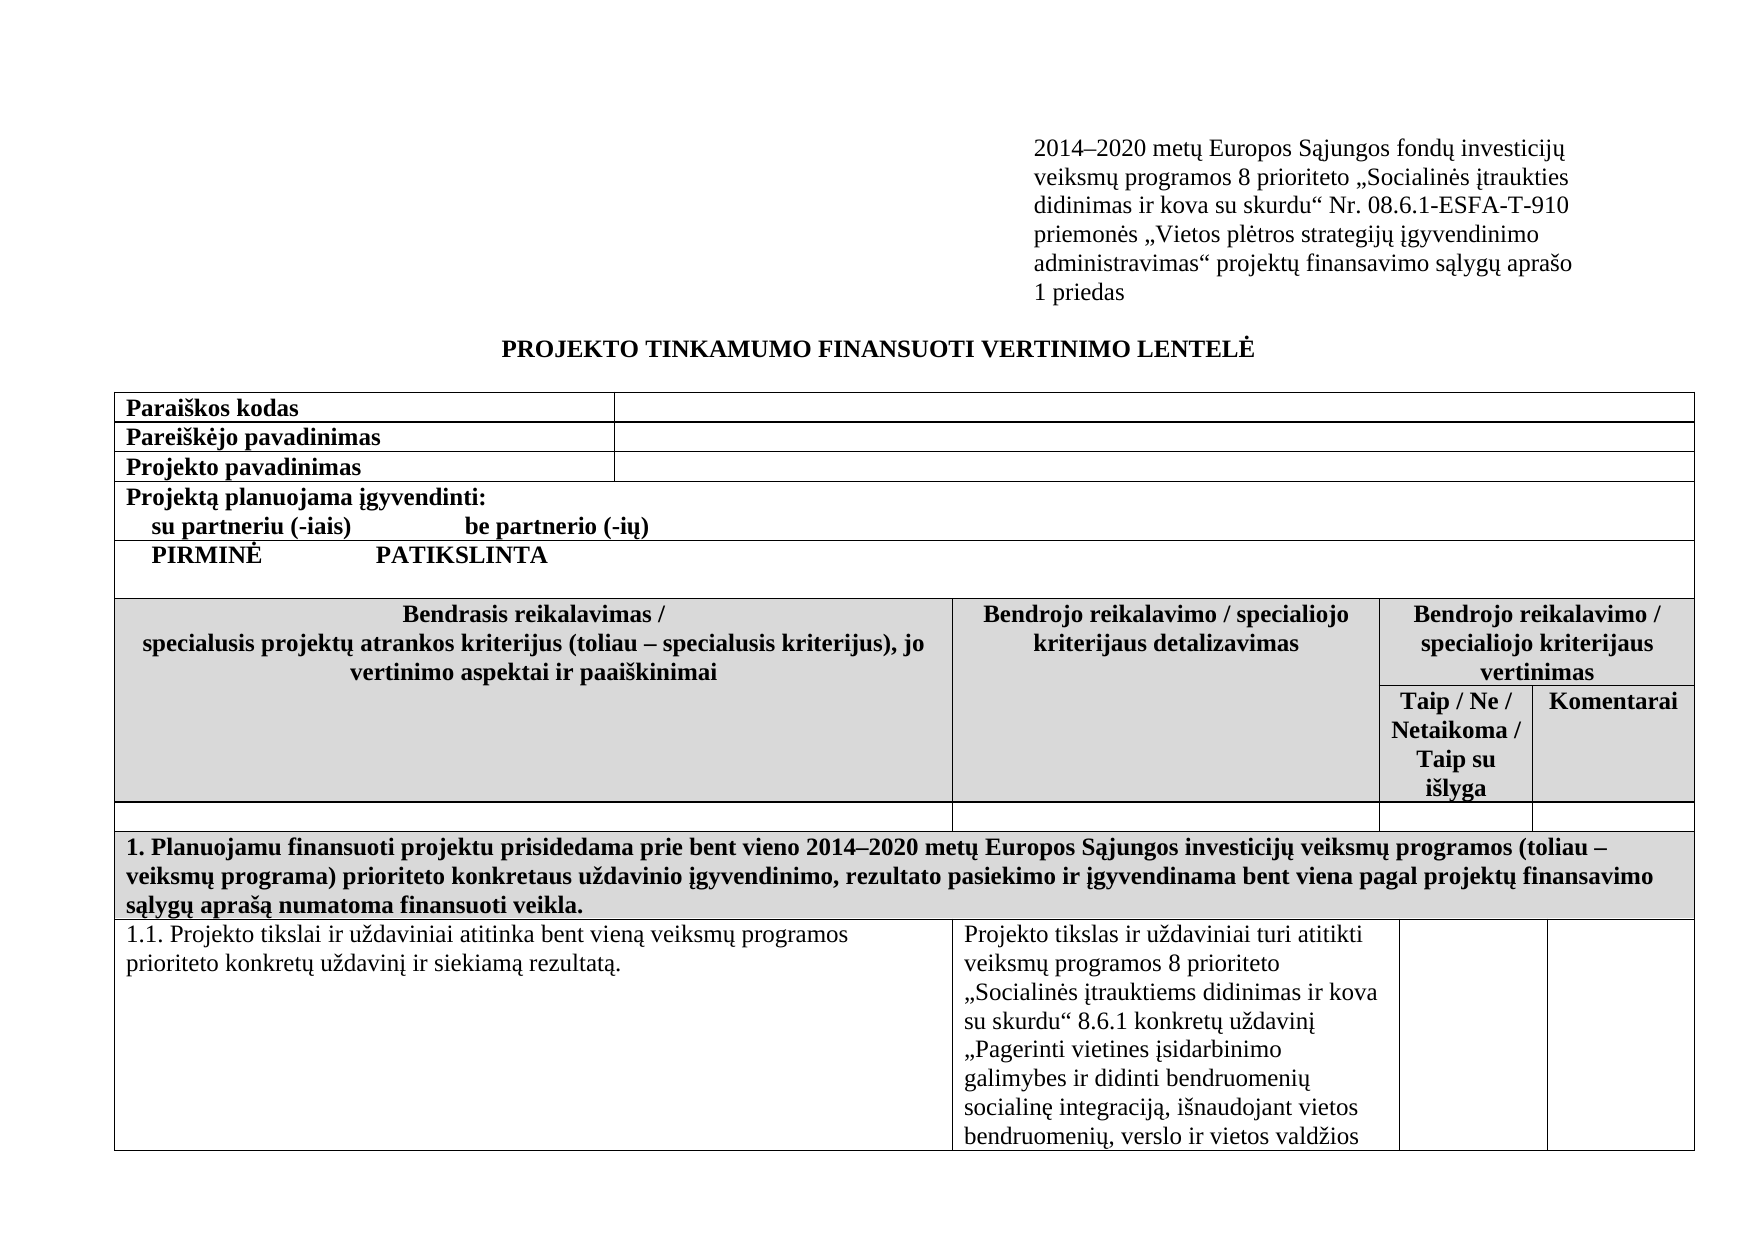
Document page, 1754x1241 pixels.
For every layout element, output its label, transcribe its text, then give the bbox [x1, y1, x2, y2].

table_cell [1548, 920, 1694, 1149]
table_cell [115, 803, 952, 831]
text priemonės „Vietos plėtros strategijų įgyvendinimo [1034, 219, 1639, 248]
text administravimas“ projektų finansavimo sąlygų aprašo [1034, 248, 1639, 277]
table_cell [1400, 920, 1547, 1149]
table_cell Pareiškėjo pavadinimas [115, 423, 614, 451]
text didinimas ir kova su skurdu“ Nr. 08.6.1-ESFA-T-910 [1034, 190, 1639, 219]
table_cell 1. Planuojamu finansuoti projektu prisidedama prie bent vieno 2014–2020 metų Europos Sąjungos investicijų veiksmų programos (toliau – veiksmų programa) prioriteto konkretaus uždavinio įgyvendinimo, rezultato pasiekimo ir įgyvendinama bent viena pagal projektų finansavimo sąlygų aprašą numatoma finansuoti veikla. [115, 832, 1694, 918]
table_cell  PIRMINĖ PATIKSLINTA [115, 541, 1694, 598]
text 2014–2020 metų Europos Sąjungos fondų investicijų [1034, 133, 1639, 162]
table_cell 1.1. Projekto tikslai ir uždaviniai atitinka bent vieną veiksmų programos prioriteto konkretų uždavinį ir siekiamą rezultatą. [115, 920, 952, 1149]
table_cell Projekto tikslas ir uždaviniai turi atitikti veiksmų programos 8 prioriteto „Socialinės įtrauktiems didinimas ir kova su skurdu“ 8.6.1 konkretų uždavinį „Pagerinti vietines įsidarbinimo galimybes ir didinti bendruomenių socialinę integraciją, išnaudojant vietos bendruomenių, verslo ir vietos valdžios [953, 920, 1399, 1149]
text 1 priedas [1034, 277, 1639, 305]
text PROJEKTO TINKAMUMO FINANSUOTI VERTINIMO LENTELĖ [118, 334, 1639, 363]
table_cell [615, 452, 1694, 481]
text veiksmų programos 8 prioriteto „Socialinės įtraukties [1034, 162, 1639, 190]
table_header Paraiškos kodas [115, 393, 614, 421]
table_cell Bendrasis reikalavimas / specialusis projektų atrankos kriterijus (toliau – specialusis kriterijus), jo vertinimo aspektai ir paaiškinimai [115, 599, 952, 801]
table_cell [1533, 803, 1694, 831]
table_cell Projektą planuojama įgyvendinti:  su partneriu (-iais)  be partnerio (-ių) [115, 482, 1694, 539]
table_cell Bendrojo reikalavimo / specialiojo kriterijaus vertinimas [1380, 599, 1694, 685]
table_cell Projekto pavadinimas [115, 452, 614, 481]
table_header [615, 393, 1694, 421]
table_cell Taip / Ne / Netaikoma / Taip su išlyga [1380, 686, 1532, 801]
table_cell [615, 423, 1694, 451]
table_cell [953, 803, 1379, 831]
table_cell Bendrojo reikalavimo / specialiojo kriterijaus detalizavimas [953, 599, 1379, 801]
table_cell [1380, 803, 1532, 831]
table_cell Komentarai [1533, 686, 1694, 801]
